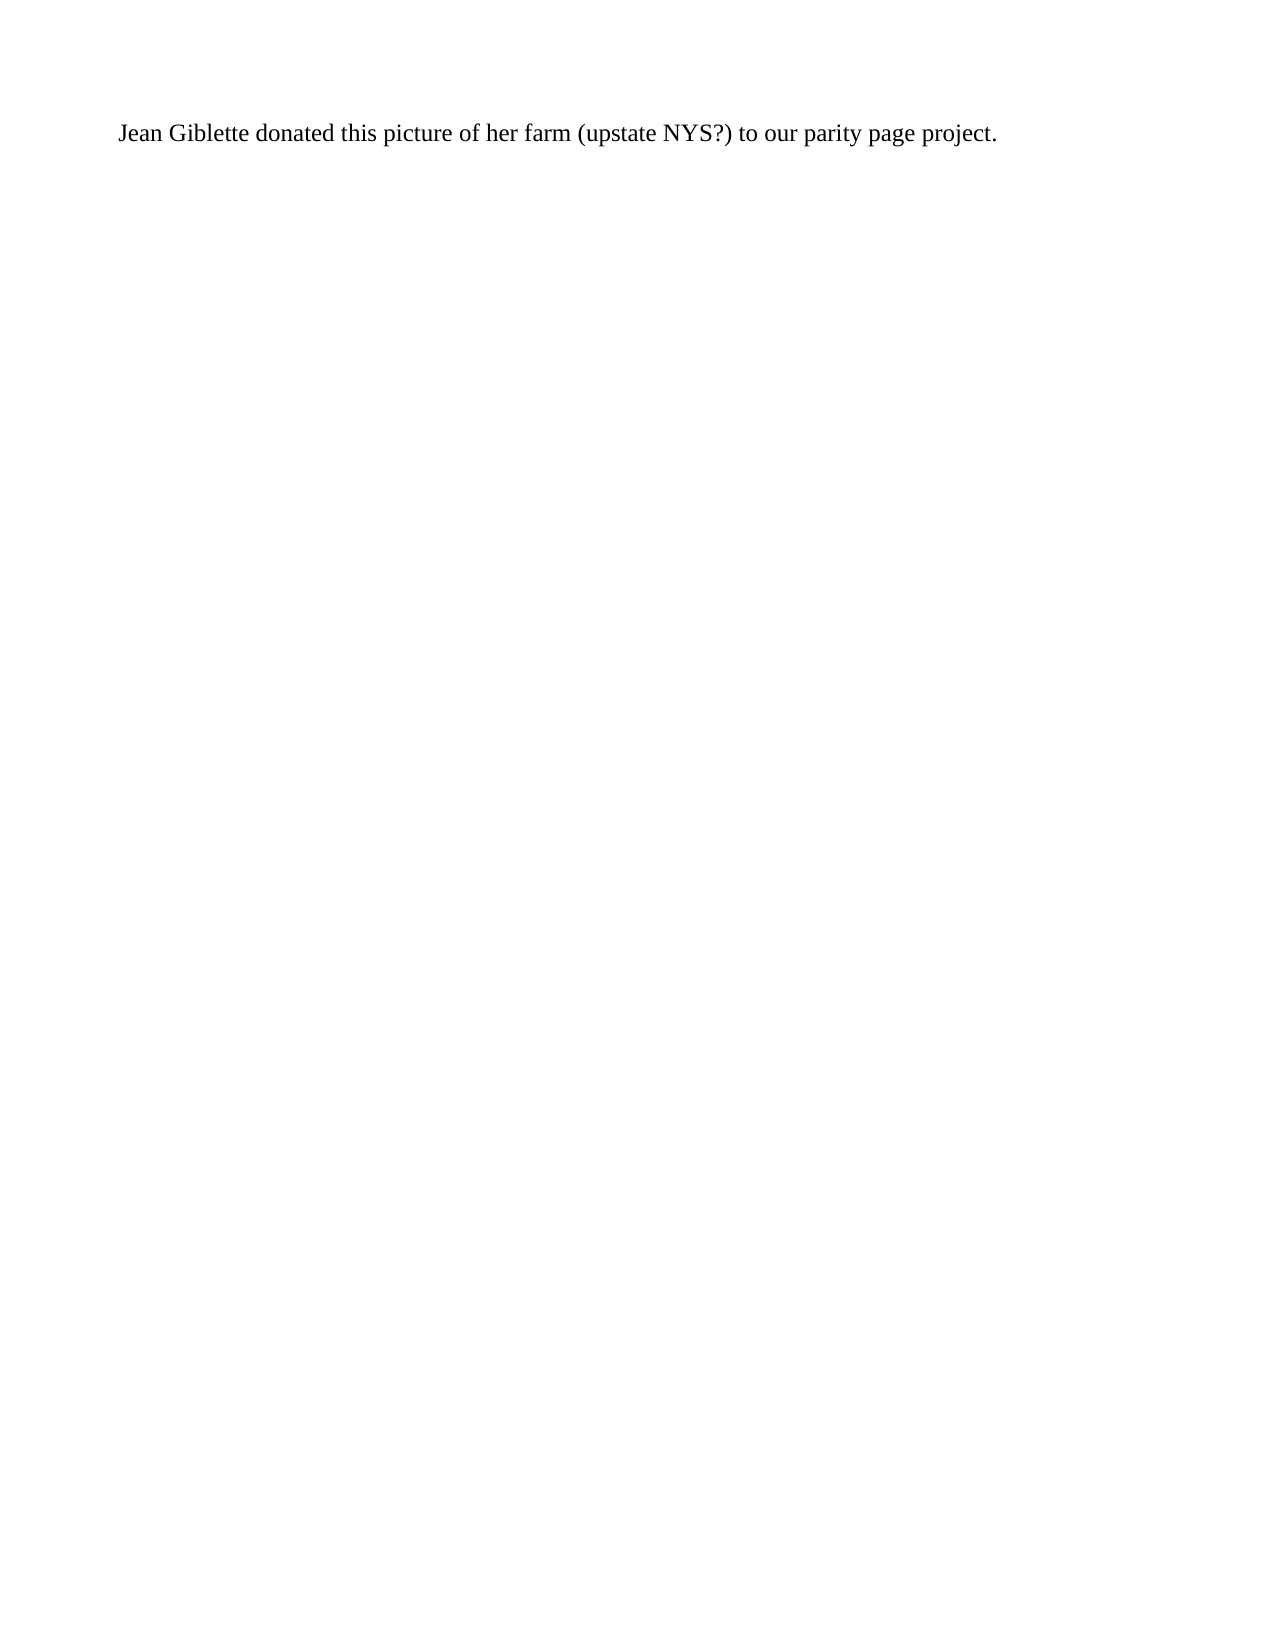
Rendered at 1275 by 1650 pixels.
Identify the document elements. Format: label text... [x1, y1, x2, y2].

text Jean Giblette donated this picture of her farm (upstate NYS?) to our parity page project. [118, 118, 1157, 147]
